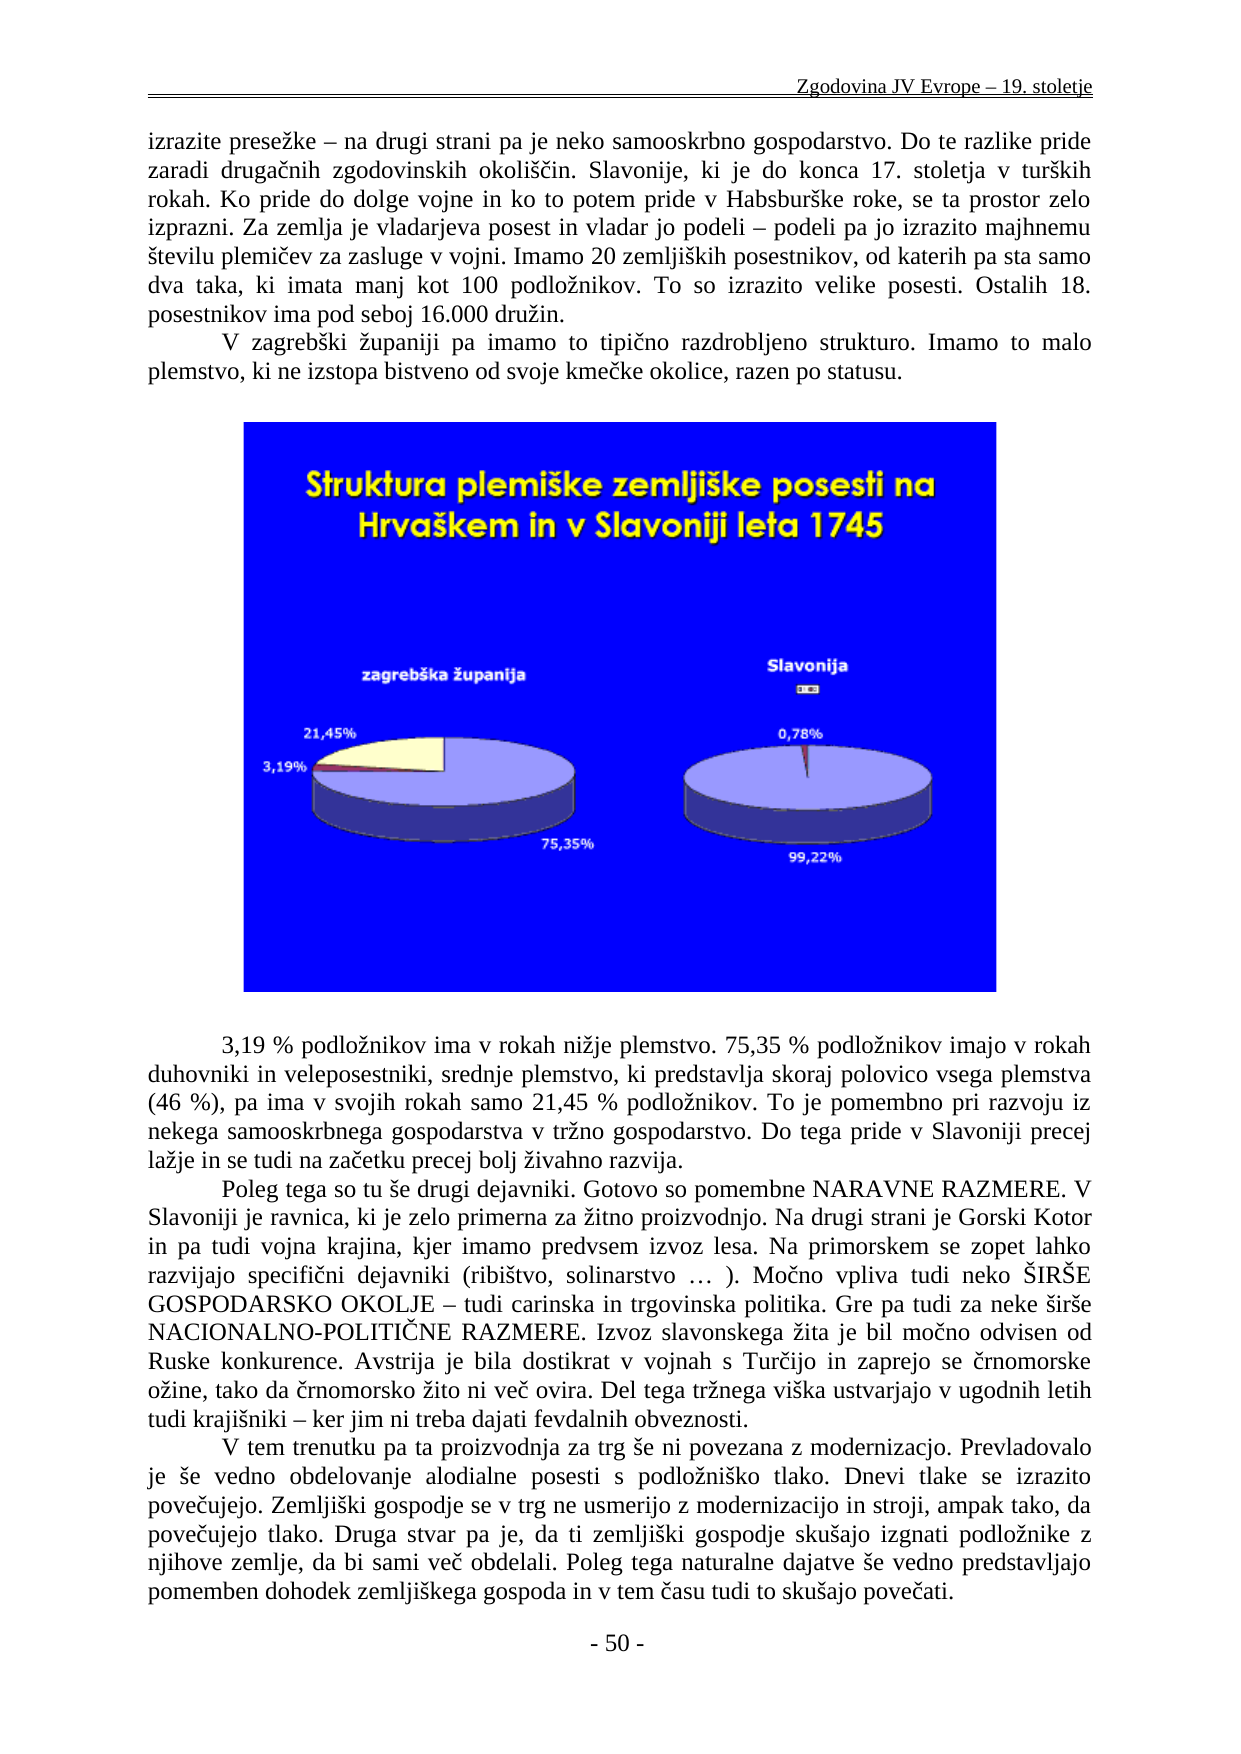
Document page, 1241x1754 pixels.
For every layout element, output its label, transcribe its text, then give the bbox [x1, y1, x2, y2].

text V tem trenutku pa ta proizvodnja za trg še ni povezana z modernizacjo. Prevladovalo je še vedno obdelovanje alodialne posesti s podložniško tlako. Dnevi tlake se izrazito povečujejo. Zemljiški gospodje se v trg ne usmerijo z modernizacijo in stroji, ampak tako, da povečujejo tlako. Druga stvar pa je, da ti zemljiški gospodje skušajo izgnati podložnike z njihove zemlje, da bi sami več obdelali. Poleg tega naturalne dajatve še vedno predstavljajo pomemben dohodek zemljiškega gospoda in v tem času tudi to skušajo povečati. [148, 1432, 1093, 1605]
text izrazite presežke – na drugi strani pa je neko samooskrbno gospodarstvo. Do te razlike pride zaradi drugačnih zgodovinskih okoliščin. Slavonije, ki je do konca 17. stoletja v turških rokah. Ko pride do dolge vojne in ko to potem pride v Habsburške roke, se ta prostor zelo izprazni. Za zemlja je vladarjeva posest in vladar jo podeli – podeli pa jo izrazito majhnemu številu plemičev za zasluge v vojni. Imamo 20 zemljiških posestnikov, od katerih pa sta samo dva taka, ki imata manj kot 100 podložnikov. To so izrazito velike posesti. Ostalih 18. posestnikov ima pod seboj 16.000 družin. [148, 126, 1093, 327]
text Poleg tega so tu še drugi dejavniki. Gotovo so pomembne NARAVNE RAZMERE. V Slavoniji je ravnica, ki je zelo primerna za žitno proizvodnjo. Na drugi strani je Gorski Kotor in pa tudi vojna krajina, kjer imamo predvsem izvoz lesa. Na primorskem se zopet lahko razvijajo specifični dejavniki (ribištvo, solinarstvo … ). Močno vpliva tudi neko ŠIRŠE GOSPODARSKO OKOLJE – tudi carinska in trgovinska politika. Gre pa tudi za neke širše NACIONALNO-POLITIČNE RAZMERE. Izvoz slavonskega žita je bil močno odvisen od Ruske konkurence. Avstrija je bila dostikrat v vojnah s Turčijo in zaprejo se črnomorske ožine, tako da črnomorsko žito ni več ovira. Del tega tržnega viška ustvarjajo v ugodnih letih tudi krajišniki – ker jim ni treba dajati fevdalnih obveznosti. [148, 1174, 1093, 1432]
text 3,19 % podložnikov ima v rokah nižje plemstvo. 75,35 % podložnikov imajo v rokah duhovniki in veleposestniki, srednje plemstvo, ki predstavlja skoraj polovico vsega plemstva (46 %), pa ima v svojih rokah samo 21,45 % podložnikov. To je pomembno pri razvoju iz nekega samooskrbnega gospodarstva v tržno gospodarstvo. Do tega pride v Slavoniji precej lažje in se tudi na začetku precej bolj živahno razvija. [148, 1030, 1093, 1174]
text V zagrebški županiji pa imamo to tipično razdrobljeno strukturo. Imamo to malo plemstvo, ki ne izstopa bistveno od svoje kmečke okolice, razen po statusu. [148, 327, 1093, 385]
